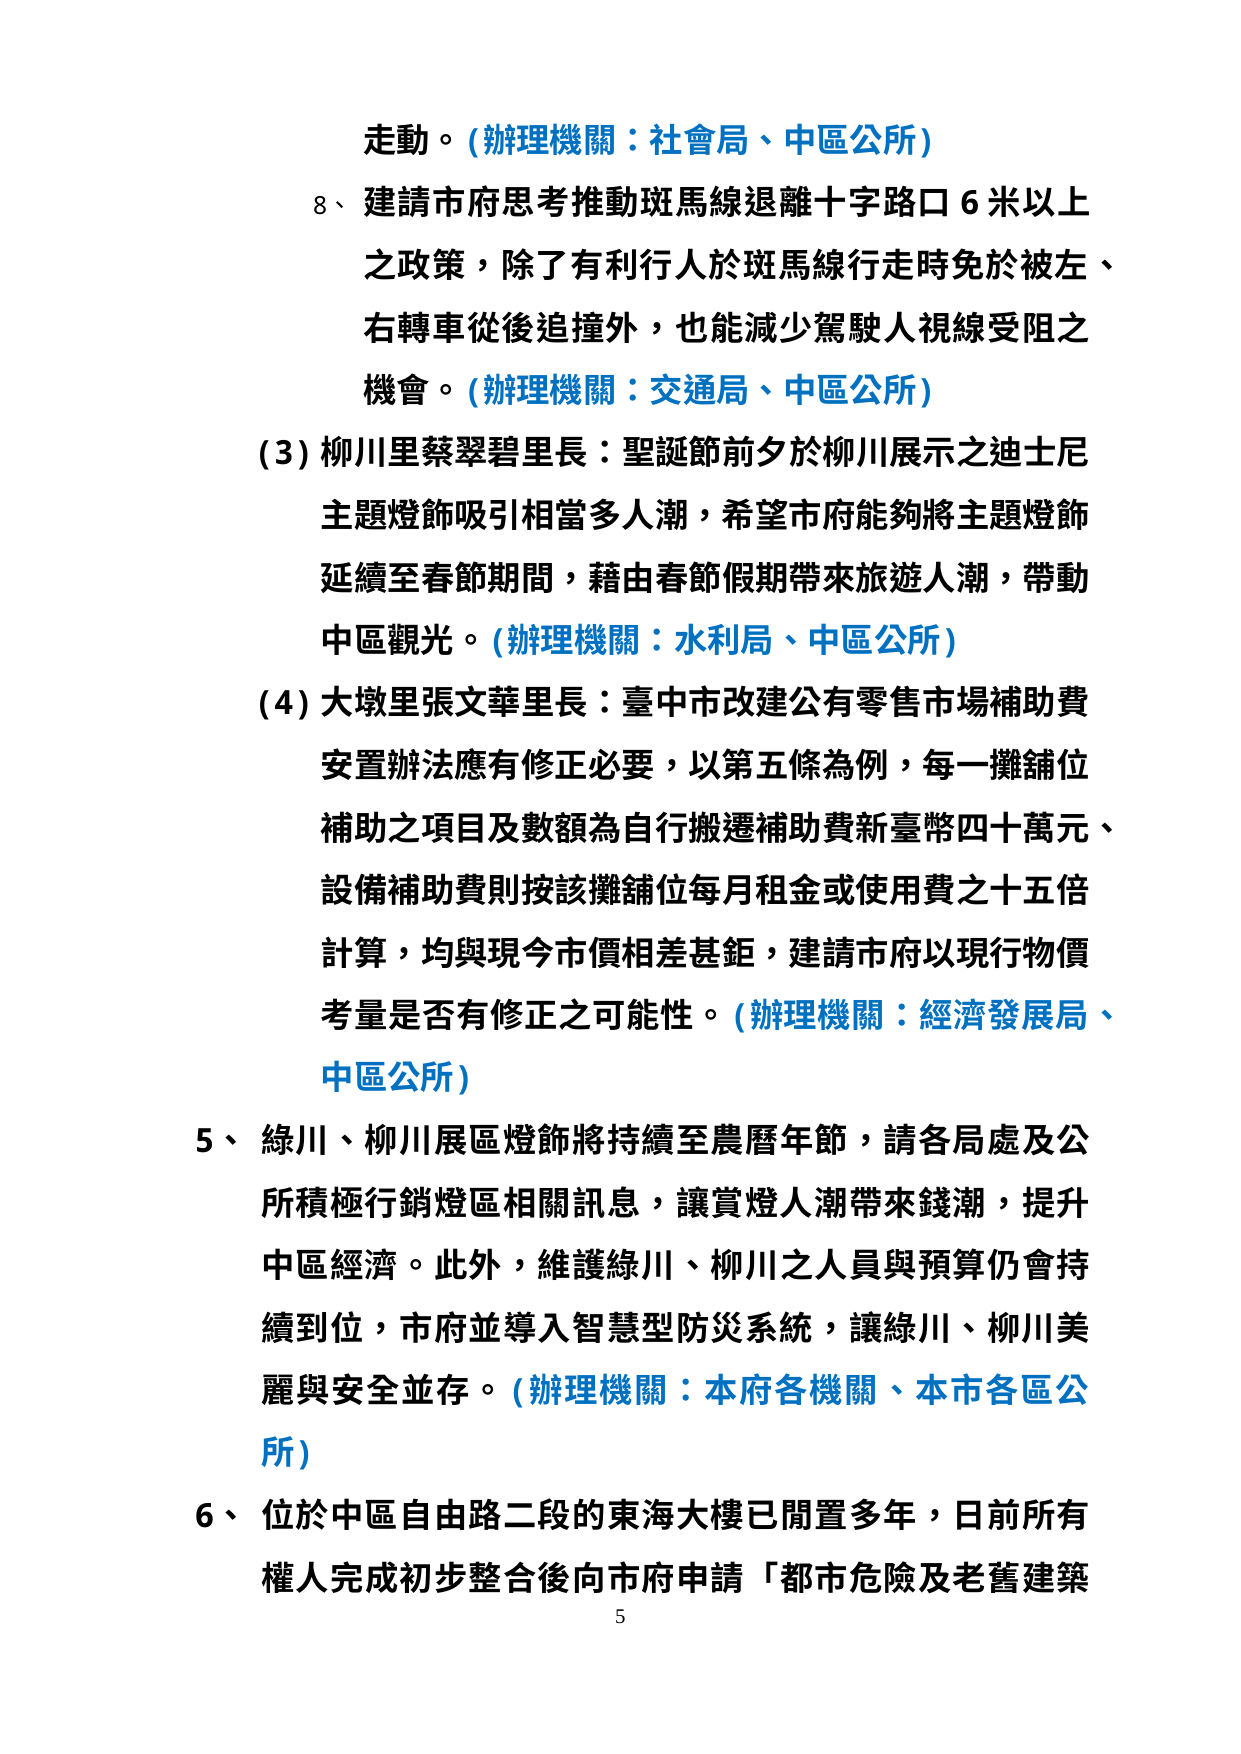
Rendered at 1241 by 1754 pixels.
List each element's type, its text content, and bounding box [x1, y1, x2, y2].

list 綠川、柳川展區燈飾將持續至農曆年節，請各局處及公所積極行銷燈區相關訊息，讓賞燈人潮帶來錢潮，提升中區經濟。此外，維護綠川、柳川之人員與預算仍會持續到位，市府並導入智慧型防災系統，讓綠川、柳川美麗與安全並存。(辦理機關：本府各機關、本市各區公所) [194, 1096, 1090, 1471]
list 走動。(辦理機關：社會局、中區公所) [312, 96, 1090, 159]
list 建請市府思考推動斑馬線退離十字路口6米以上之政策，除了有利行人於斑馬線行走時免於被左、右轉車從後追撞外，也能減少駕駛人視線受阻之機會。(辦理機關：交通局、中區公所) [312, 159, 1090, 409]
list 大墩里張文華里長：臺中市改建公有零售市場補助費安置辦法應有修正必要，以第五條為例，每一攤舖位補助之項目及數額為自行搬遷補助費新臺幣四十萬元、設備補助費則按該攤舖位每月租金或使用費之十五倍計算，均與現今市價相差甚鉅，建請市府以現行物價考量是否有修正之可能性。(辦理機關：經濟發展局、中區公所) [253, 659, 1090, 1096]
list 位於中區自由路二段的東海大樓已閒置多年，日前所有權人完成初步整合後向市府申請「都市危險及老舊建築 [194, 1471, 1090, 1596]
list 柳川里蔡翠碧里長：聖誕節前夕於柳川展示之迪士尼主題燈飾吸引相當多人潮，希望市府能夠將主題燈飾延續至春節期間，藉由春節假期帶來旅遊人潮，帶動中區觀光。(辦理機關：水利局、中區公所) [253, 409, 1090, 659]
